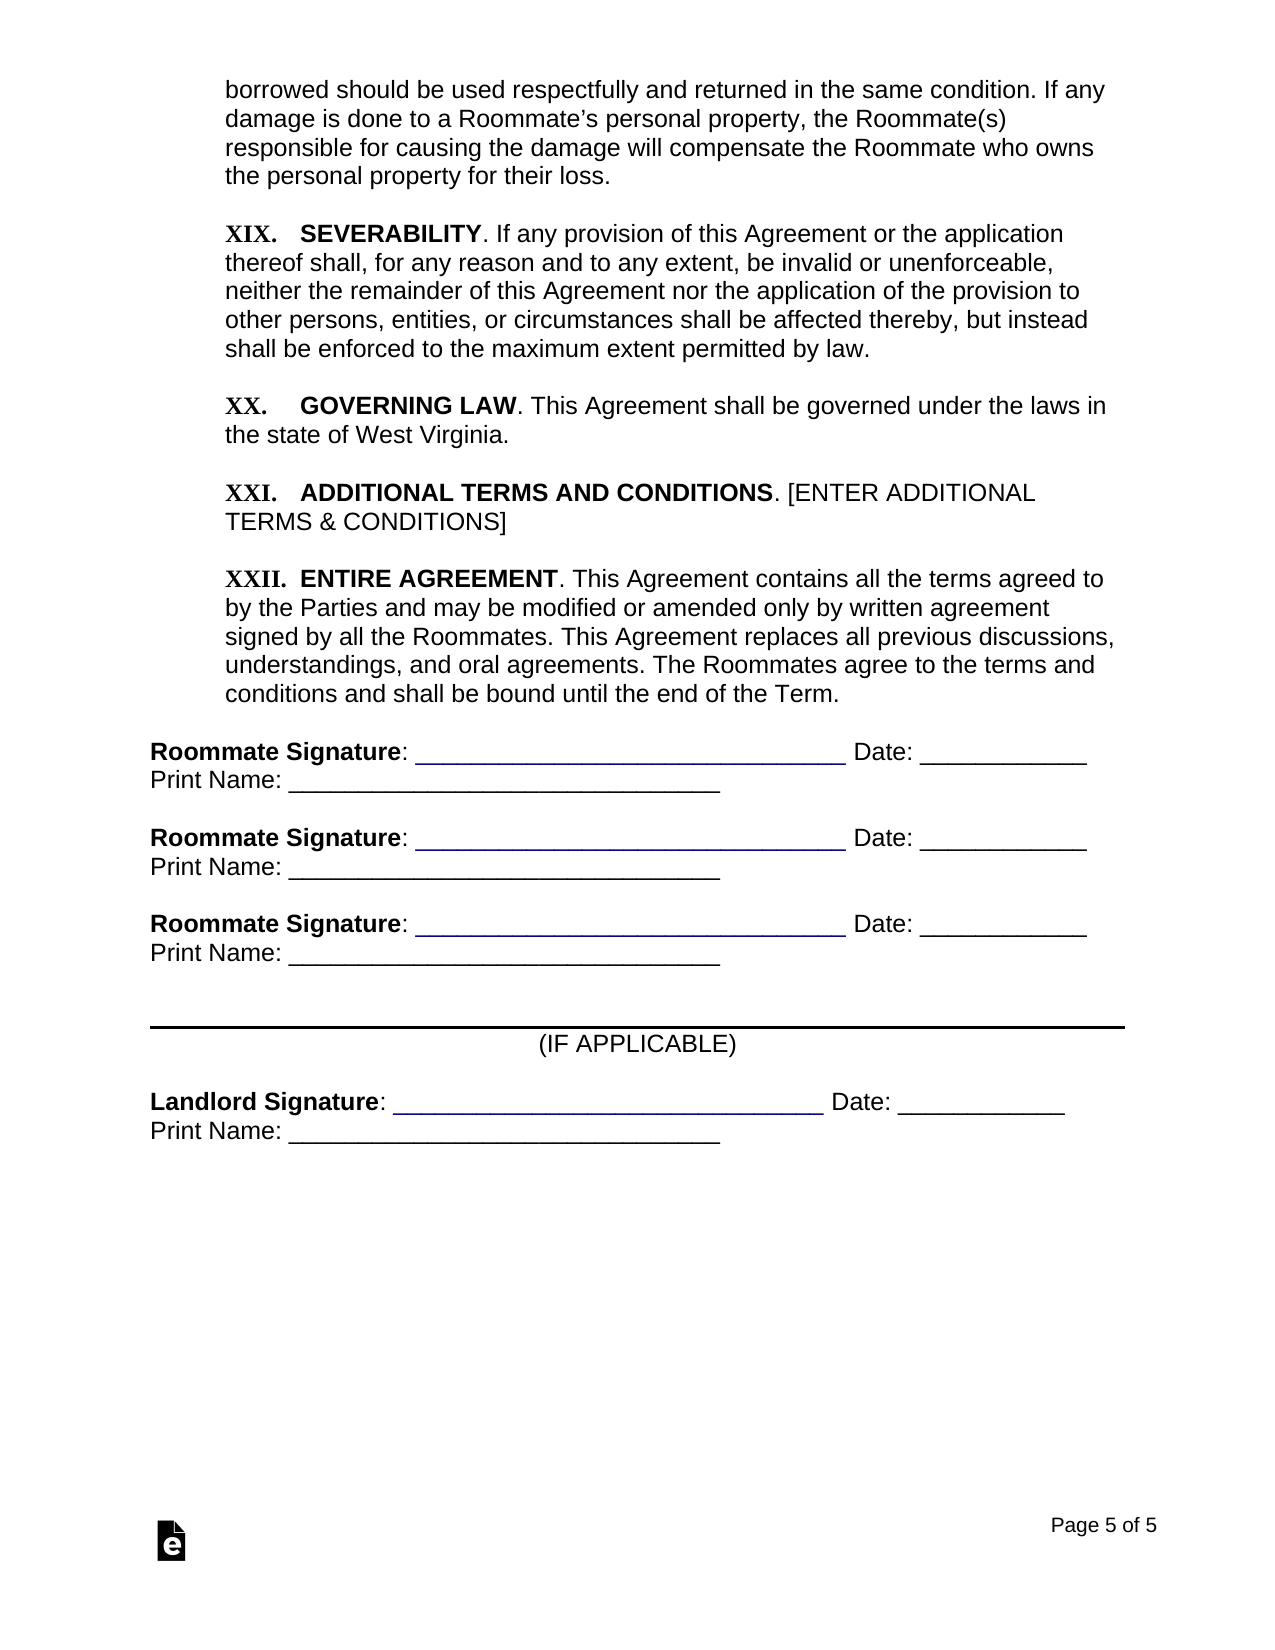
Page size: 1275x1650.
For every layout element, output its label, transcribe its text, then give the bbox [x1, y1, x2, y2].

subtitle Landlord Signature: _______________________________ Date: ____________ [150, 1087, 1125, 1116]
text Print Name: _______________________________ [150, 1116, 1125, 1144]
subtitle Print Name: _______________________________ [150, 938, 1125, 967]
list ADDITIONAL TERMS AND CONDITIONS. [ENTER ADDITIONAL TERMS & CONDITIONS] [225, 478, 1125, 535]
subtitle Roommate Signature: _______________________________ Date: ____________ [150, 909, 1125, 938]
list ENTIRE AGREEMENT. This Agreement contains all the terms agreed to by the Parties and may be modified or amended only by written agreement signed by all the Roommates. This Agreement replaces all previous discussions, understandings, and oral agreements. The Roommates agree to the terms and conditions and shall be bound until the end of the Term. [225, 564, 1125, 708]
subtitle (IF APPLICABLE) [150, 1029, 1125, 1058]
list GOVERNING LAW. This Agreement shall be governed under the laws in the state of West Virginia. [225, 391, 1125, 449]
subtitle Print Name: _______________________________ [150, 852, 1125, 880]
list SEVERABILITY. If any provision of this Agreement or the application thereof shall, for any reason and to any extent, be invalid or unenforceable, neither the remainder of this Agreement nor the application of the provision to other persons, entities, or circumstances shall be affected thereby, but instead shall be enforced to the maximum extent permitted by law. [225, 219, 1125, 363]
subtitle Roommate Signature: _______________________________ Date: ____________ [150, 823, 1125, 852]
list borrowed should be used respectfully and returned in the same condition. If any damage is done to a Roommate’s personal property, the Roommate(s) responsible for causing the damage will compensate the Roommate who owns the personal property for their loss. [225, 75, 1125, 190]
subtitle Roommate Signature: _______________________________ Date: ____________ [150, 737, 1125, 765]
subtitle Print Name: _______________________________ [150, 765, 1125, 794]
